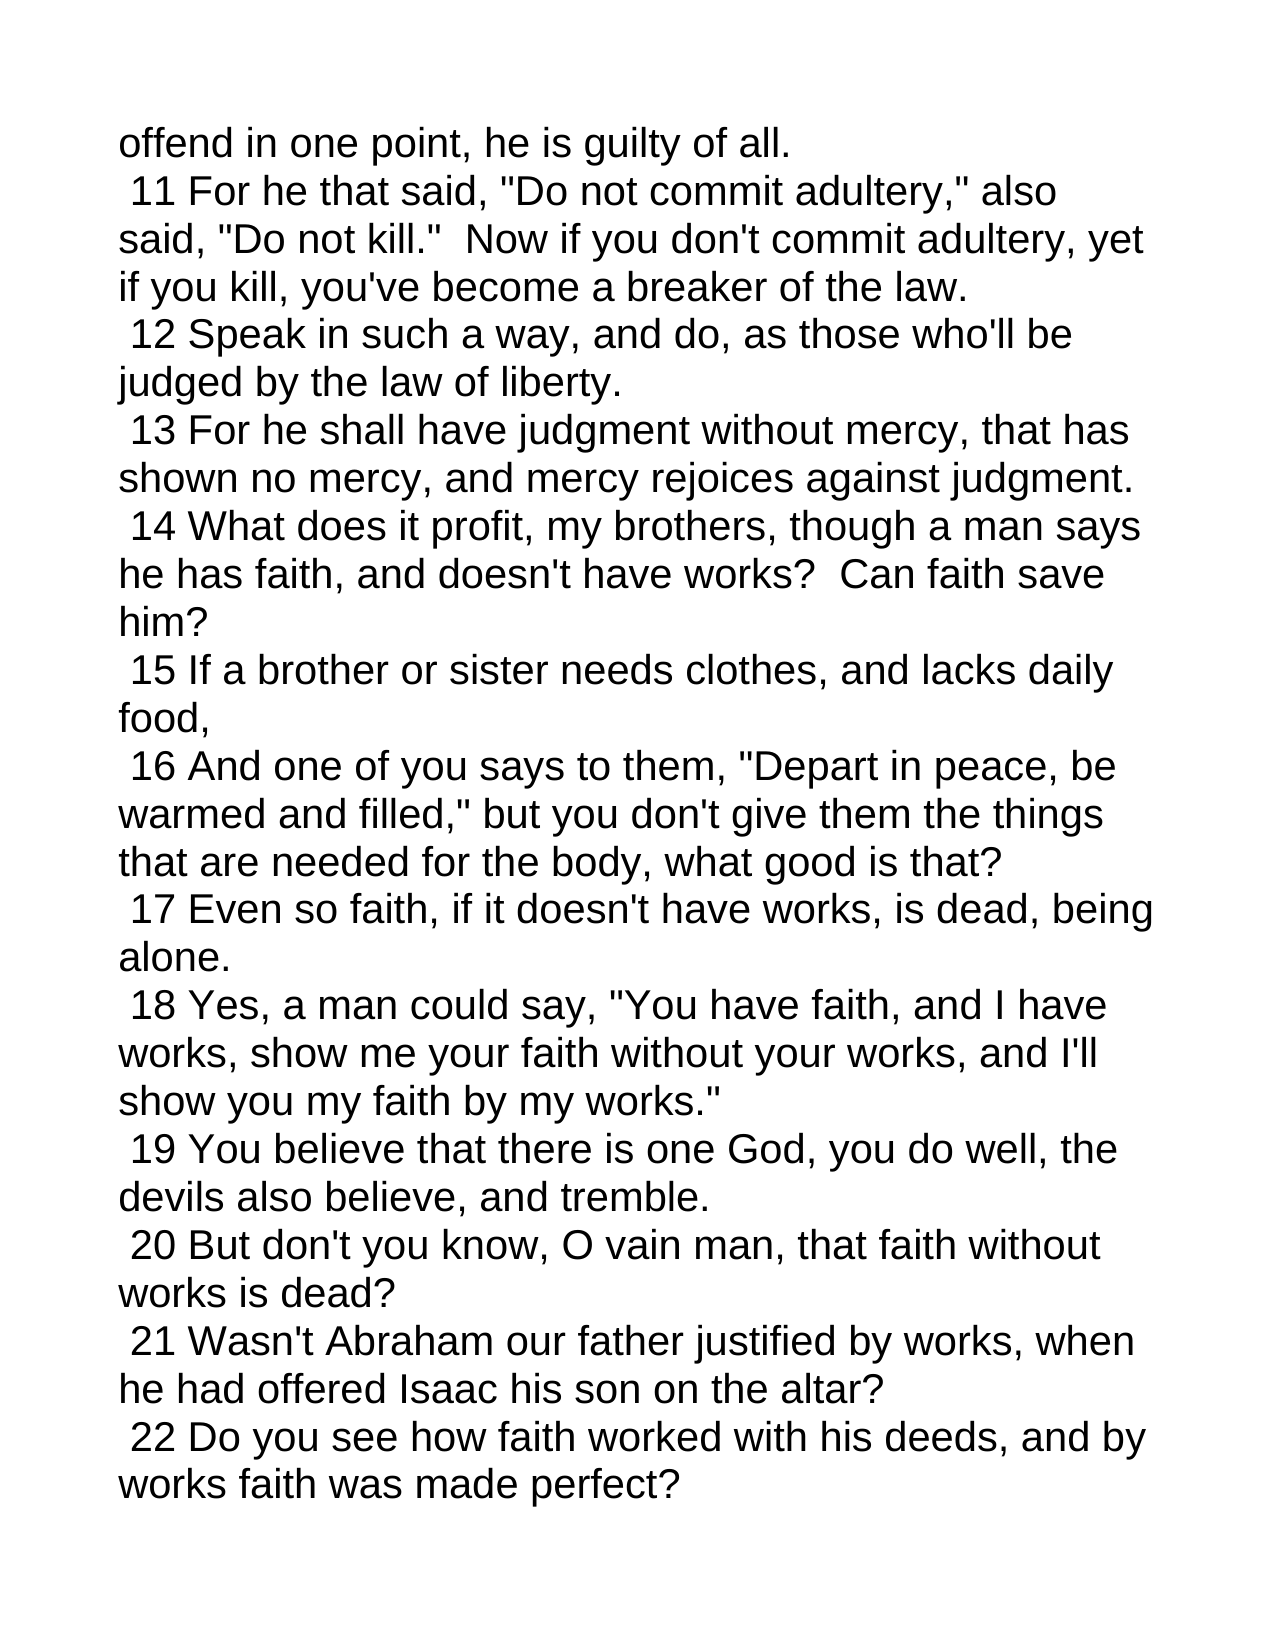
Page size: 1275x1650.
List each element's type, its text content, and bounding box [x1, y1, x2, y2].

text 11 For he that said, "Do not commit adultery," also said, "Do not kill." Now if you don't commit adultery, yet if you kill, you've become a breaker of the law. [118, 166, 1157, 310]
text 20 But don't you know, O vain man, that faith without works is dead? [118, 1220, 1157, 1316]
text 22 Do you see how faith worked with his deeds, and by works faith was made perfect? [118, 1412, 1157, 1508]
text 19 You believe that there is one God, you do well, the devils also believe, and tremble. [118, 1124, 1157, 1220]
text offend in one point, he is guilty of all. [118, 118, 1157, 166]
text 17 Even so faith, if it doesn't have works, is dead, being alone. [118, 885, 1157, 981]
text 21 Wasn't Abraham our father justified by works, when he had offered Isaac his son on the altar? [118, 1316, 1157, 1412]
text 14 What does it profit, my brothers, though a man says he has faith, and doesn't have works? Can faith save him? [118, 501, 1157, 645]
text 18 Yes, a man could say, "You have faith, and I have works, show me your faith without your works, and I'll show you my faith by my works." [118, 981, 1157, 1124]
text 15 If a brother or sister needs clothes, and lacks daily food, [118, 645, 1157, 741]
text 16 And one of you says to them, "Depart in peace, be warmed and filled," but you don't give them the things that are needed for the body, what good is that? [118, 741, 1157, 885]
text 13 For he shall have judgment without mercy, that has shown no mercy, and mercy rejoices against judgment. [118, 406, 1157, 501]
text 12 Speak in such a way, and do, as those who'll be judged by the law of liberty. [118, 310, 1157, 406]
